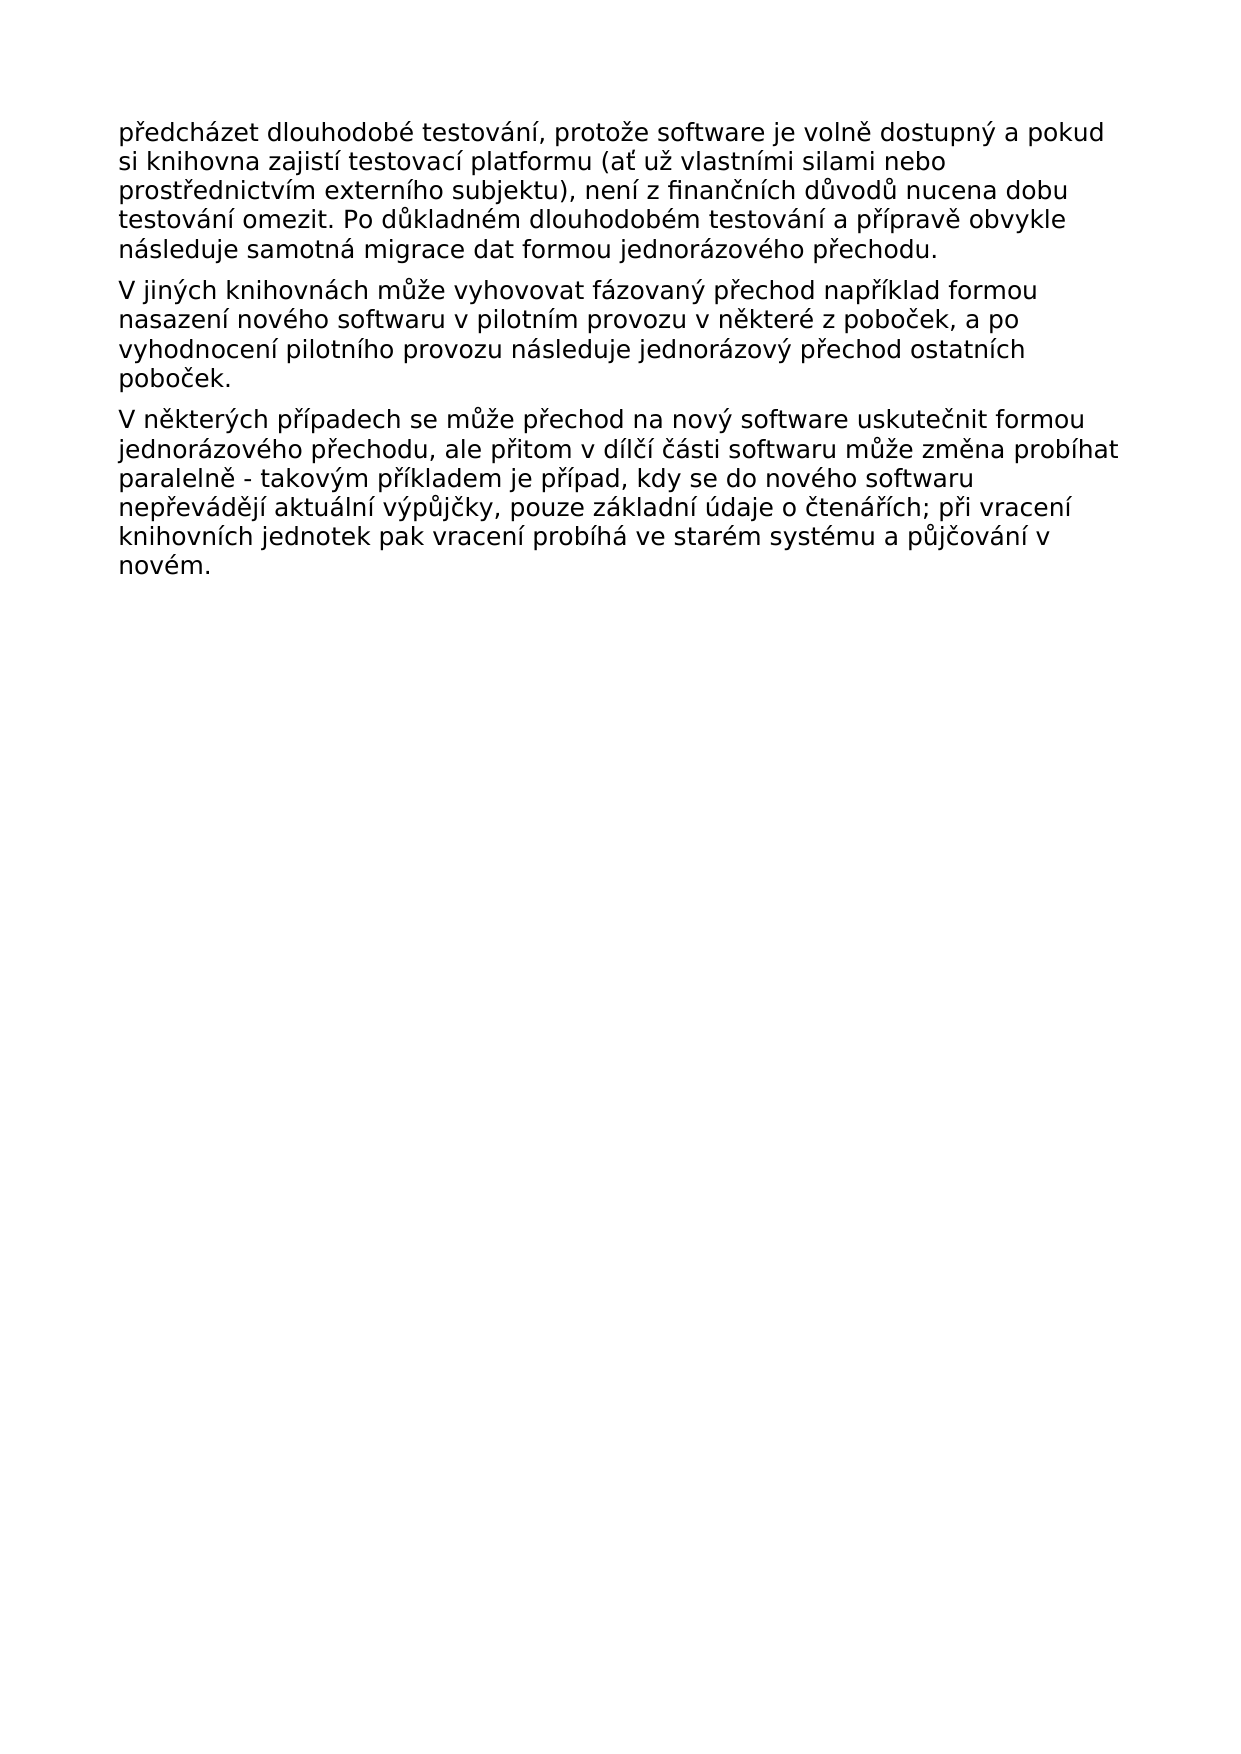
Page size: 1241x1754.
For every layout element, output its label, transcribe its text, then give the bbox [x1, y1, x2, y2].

text V některých případech se může přechod na nový software uskutečnit formou jednorázového přechodu, ale přitom v dílčí části softwaru může změna probíhat paralelně - takovým příkladem je případ, kdy se do nového softwaru nepřevádějí aktuální výpůjčky, pouze základní údaje o čtenářích; při vracení knihovních jednotek pak vracení probíhá ve starém systému a půjčování v novém. [118, 406, 1122, 581]
text předcházet dlouhodobé testování, protože software je volně dostupný a pokud si knihovna zajistí testovací platformu (ať už vlastními silami nebo prostřednictvím externího subjektu), není z finančních důvodů nucena dobu testování omezit. Po důkladném dlouhodobém testování a přípravě obvykle následuje samotná migrace dat formou jednorázového přechodu. [118, 118, 1122, 264]
text V jiných knihovnách může vyhovovat fázovaný přechod například formou nasazení nového softwaru v pilotním provozu v některé z poboček, a po vyhodnocení pilotního provozu následuje jednorázový přechod ostatních poboček. [118, 276, 1122, 393]
